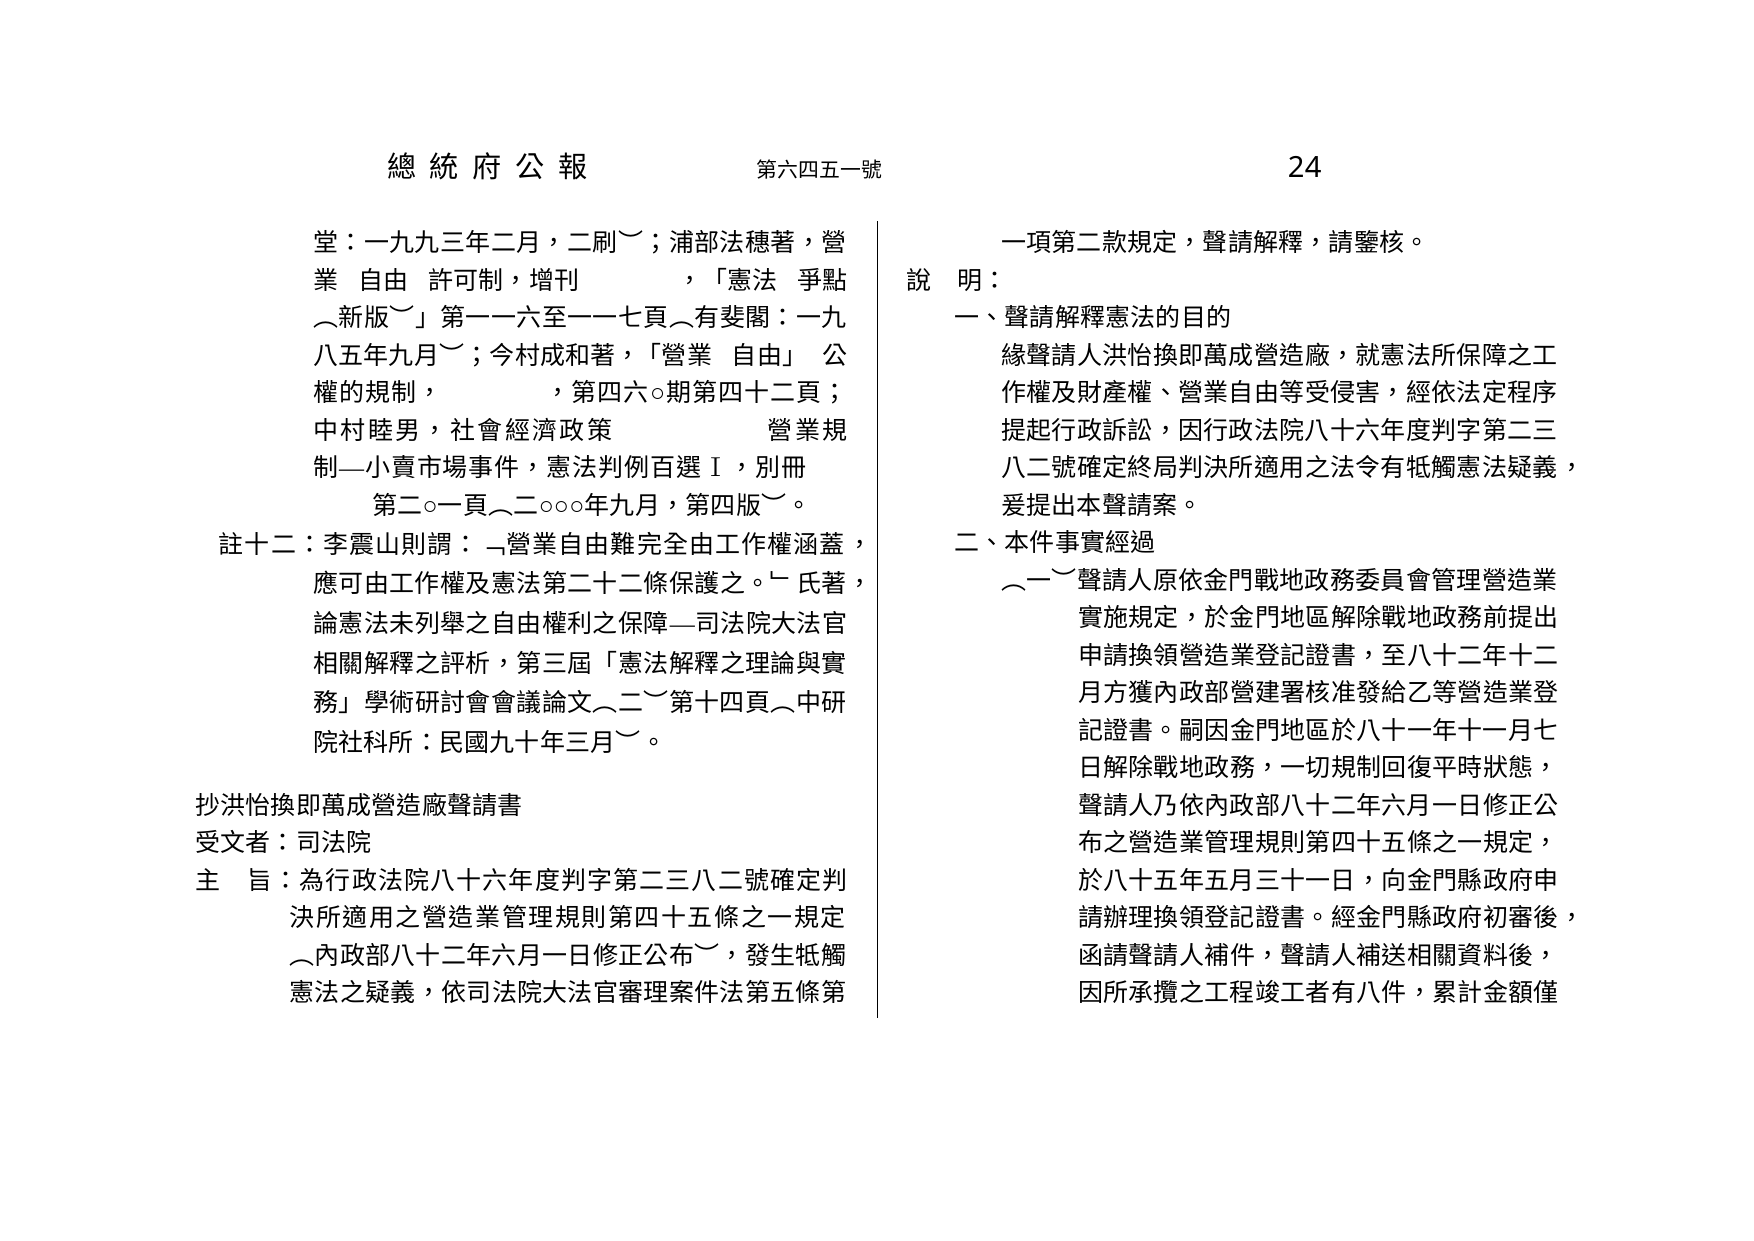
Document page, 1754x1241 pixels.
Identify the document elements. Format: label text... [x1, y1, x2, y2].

text 註十二：李震山則謂：﹁營業自由難完全由工作權涵蓋，應可由工作權及憲法第二十二條保護之。﹂氏著，論憲法未列舉之自由權利之保障—司法院大法官相關解釋之評析，第三屆「憲法解釋之理論與實務」學術研討會會議論文︵二︶第十四頁︵中研院社科所：民國九十年三月︶。 [218, 522, 847, 759]
text 緣聲請人洪怡換即萬成營造廠，就憲法所保障之工作權及財產權、營業自由等受侵害，經依法定程序提起行政訴訟，因行政法院八十六年度判字第二三八二號確定終局判決所適用之法令有牴觸憲法疑義，爰提出本聲請案。 [1001, 334, 1559, 522]
text 一項第二款規定，聲請解釋，請鑒核。 [907, 222, 1559, 259]
text 抄洪怡換即萬成營造廠聲請書 [195, 784, 847, 822]
text 受文者：司法院 [195, 822, 847, 859]
text 說 明： [907, 259, 1559, 297]
text 主 旨：為行政法院八十六年度判字第二三八二號確定判決所適用之營造業管理規則第四十五條之一規定︵內政部八十二年六月一日修正公布︶，發生牴觸憲法之疑義，依司法院大法官審理案件法第五條第 [195, 859, 847, 1009]
text 二、本件事實經過 [954, 522, 1559, 559]
text 堂：一九九三年二月，二刷︶；浦部法穗著，營業自由許可制，增刊，「憲法爭點︵新版︶」第一一六至一一七頁︵有斐閣：一九八五年九月︶；今村成和著，「營業自由」公權的規制，，第四六○期第四十二頁；中村睦男，社會經濟政策營業規制—小賣市場事件，憲法判例百選Ⅰ，別冊第二○一頁︵二○○○年九月，第四版︶。 [218, 222, 847, 522]
text 一、聲請解釋憲法的目的 [954, 297, 1559, 334]
text ︵一︶聲請人原依金門戰地政務委員會管理營造業實施規定，於金門地區解除戰地政務前提出申請換領營造業登記證書，至八十二年十二月方獲內政部營建署核准發給乙等營造業登記證書。嗣因金門地區於八十一年十一月七日解除戰地政務，一切規制回復平時狀態，聲請人乃依內政部八十二年六月一日修正公布之營造業管理規則第四十五條之一規定，於八十五年五月三十一日，向金門縣政府申請辦理換領登記證書。經金門縣政府初審後，函請聲請人補件，聲請人補送相關資料後，因所承攬之工程竣工者有八件，累計金額僅新台幣三二、九三一、九一一元，又以聲請人由金門縣稅捐稽徵處所核發之完稅證明單記載，聲請人於八十三年至八十五年五月三十一日前所申報之承包工程總額為六六、六九九、○一二元，均未達同規則第八條第一項第二款所規定最近五年內承攬工程累計額達新台幣一億元以上之標準，經原處分機關提交金門縣營造業審議委員會第五次會議審議決議，乃予以降級為丙等，並以八十五年十月九日府建字第一九三六七號函知聲請人。 [1001, 559, 1559, 1009]
